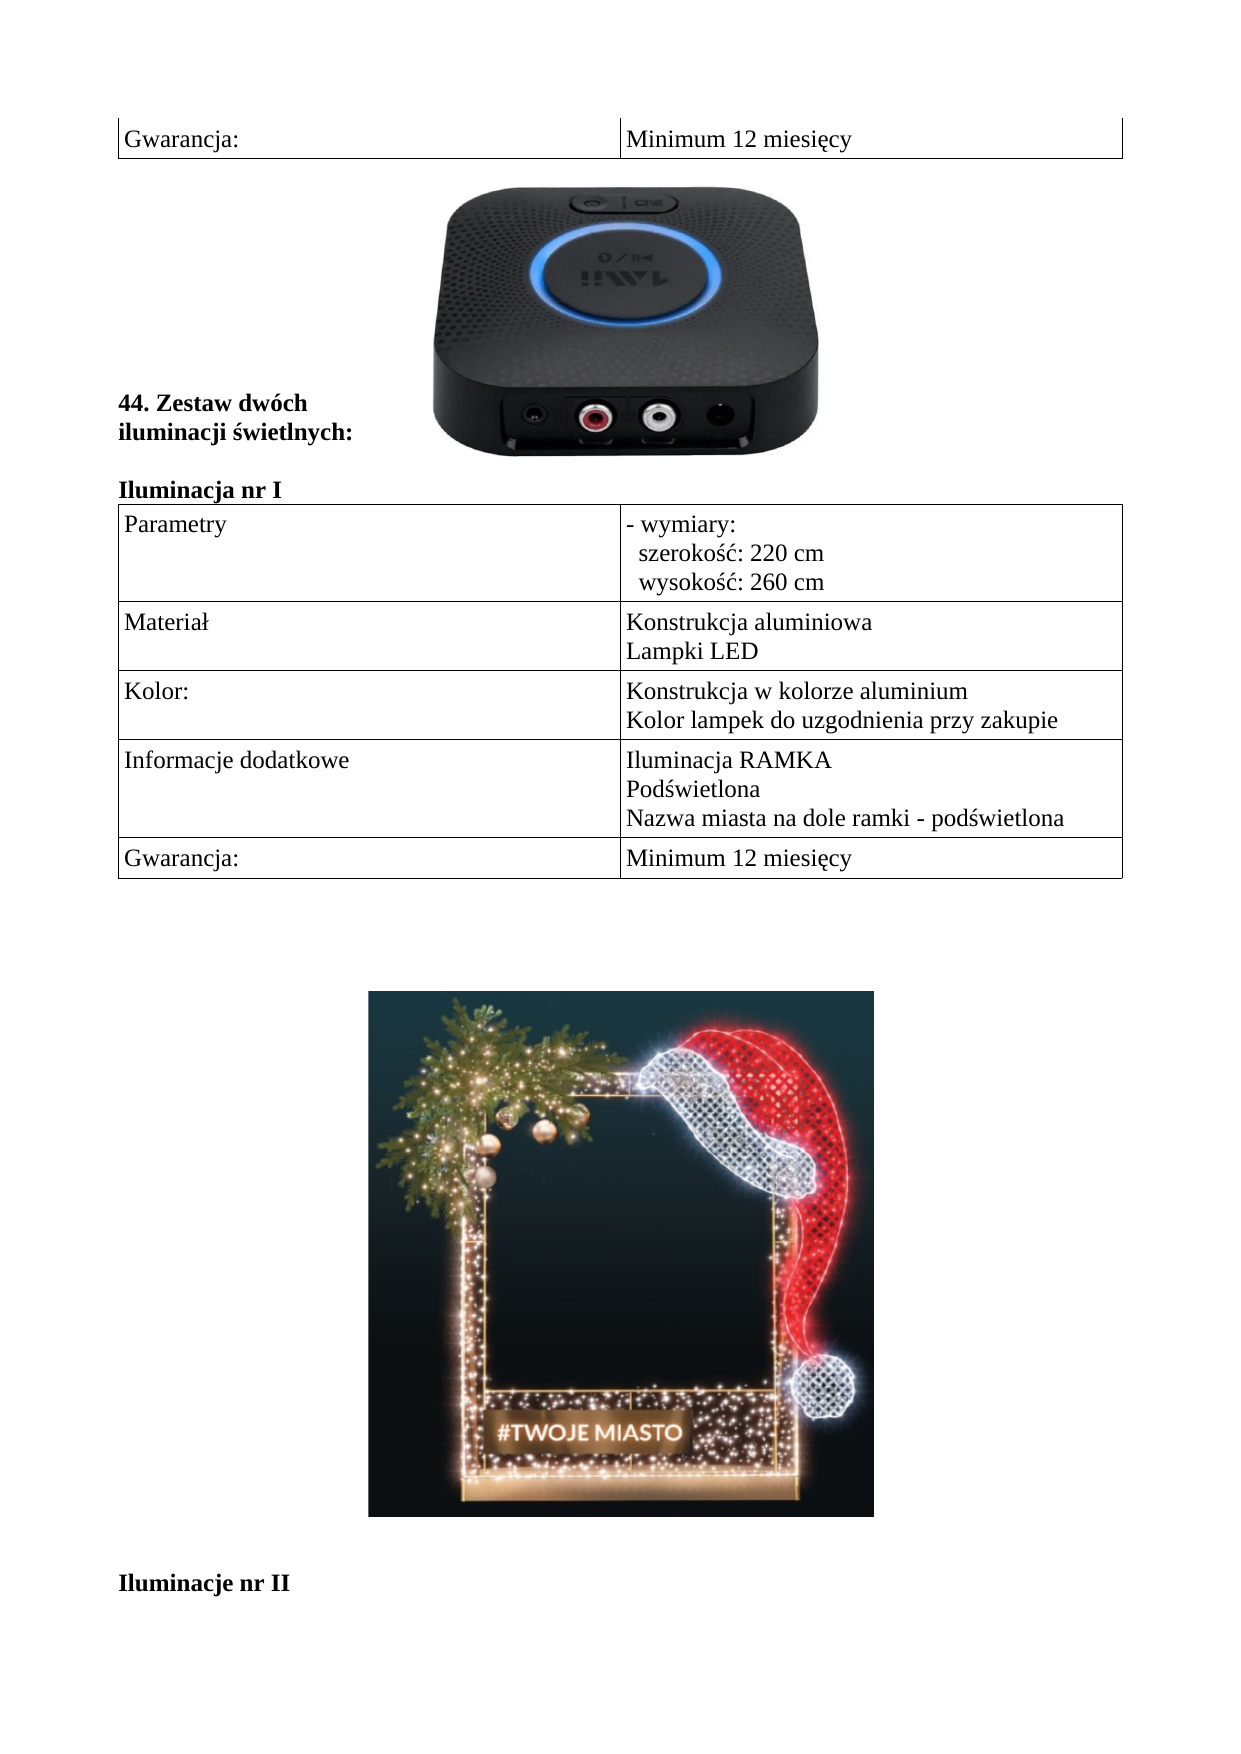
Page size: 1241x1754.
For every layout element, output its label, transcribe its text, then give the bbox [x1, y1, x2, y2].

text [831, 388, 1122, 446]
table_cell Iluminacja RAMKA Podświetlona Nazwa miasta na dole ramki - podświetlona [621, 740, 1122, 837]
table_cell Minimum 12 miesięcy [621, 118, 1122, 158]
table_cell Materiał [119, 602, 620, 670]
picture [417, 178, 831, 469]
table_cell Konstrukcja aluminiowa Lampki LED [621, 602, 1122, 670]
text Iluminacje nr II [118, 1568, 1122, 1596]
table_cell Kolor: [119, 671, 620, 739]
table_cell Gwarancja: [119, 838, 620, 878]
text 44. Zestaw dwóch iluminacji świetlnych: [118, 388, 417, 446]
picture [368, 991, 874, 1517]
table_cell Gwarancja: [119, 118, 620, 158]
table_cell Minimum 12 miesięcy [621, 838, 1122, 878]
table_cell Informacje dodatkowe [119, 740, 620, 837]
table_header - wymiary: szerokość: 220 cm wysokość: 260 cm [621, 505, 1122, 601]
text Iluminacja nr I [118, 475, 1122, 503]
table_header Parametry [119, 505, 620, 601]
table_cell Konstrukcja w kolorze aluminium Kolor lampek do uzgodnienia przy zakupie [621, 671, 1122, 739]
